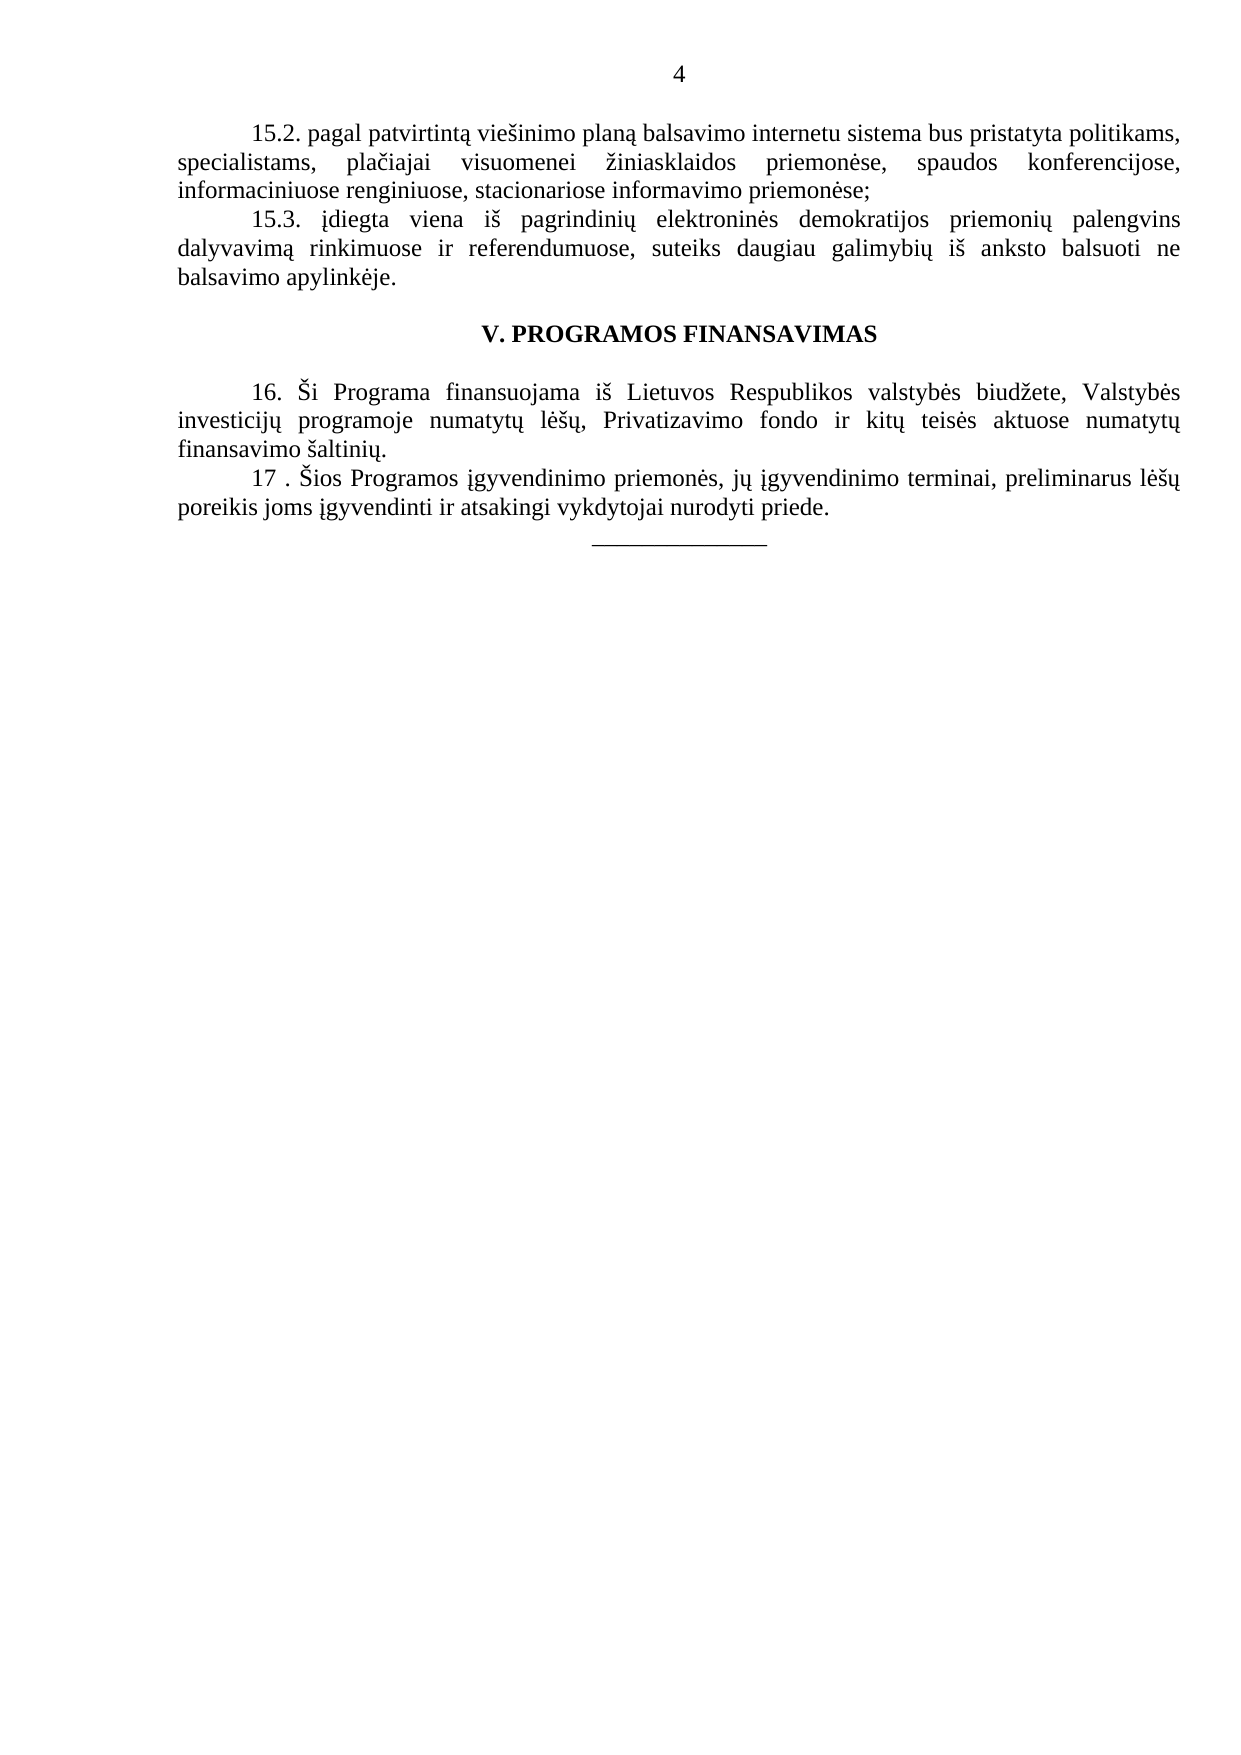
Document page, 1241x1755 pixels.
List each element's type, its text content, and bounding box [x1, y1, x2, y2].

text 17 . Šios Programos įgyvendinimo priemonės, jų įgyvendinimo terminai, preliminarus lėšų poreikis joms įgyvendinti ir atsakingi vykdytojai nurodyti priede. [177, 463, 1181, 521]
text V. Programos FINANSAVIMAS [177, 319, 1181, 348]
text 16. Ši Programa finansuojama iš Lietuvos Respublikos valstybės biudžete, Valstybės investicijų programoje numatytų lėšų, Privatizavimo fondo ir kitų teisės aktuose numatytų finansavimo šaltinių. [177, 377, 1181, 463]
text 15.2. pagal patvirtintą viešinimo planą balsavimo internetu sistema bus pristatyta politikams, specialistams, plačiajai visuomenei žiniasklaidos priemonėse, spaudos konferencijose, informaciniuose renginiuose, stacionariose informavimo priemonėse; [177, 118, 1181, 204]
text ______________ [177, 521, 1181, 549]
text 15.3. įdiegta viena iš pagrindinių elektroninės demokratijos priemonių palengvins dalyvavimą rinkimuose ir referendumuose, suteiks daugiau galimybių iš anksto balsuoti ne balsavimo apylinkėje. [177, 204, 1181, 291]
